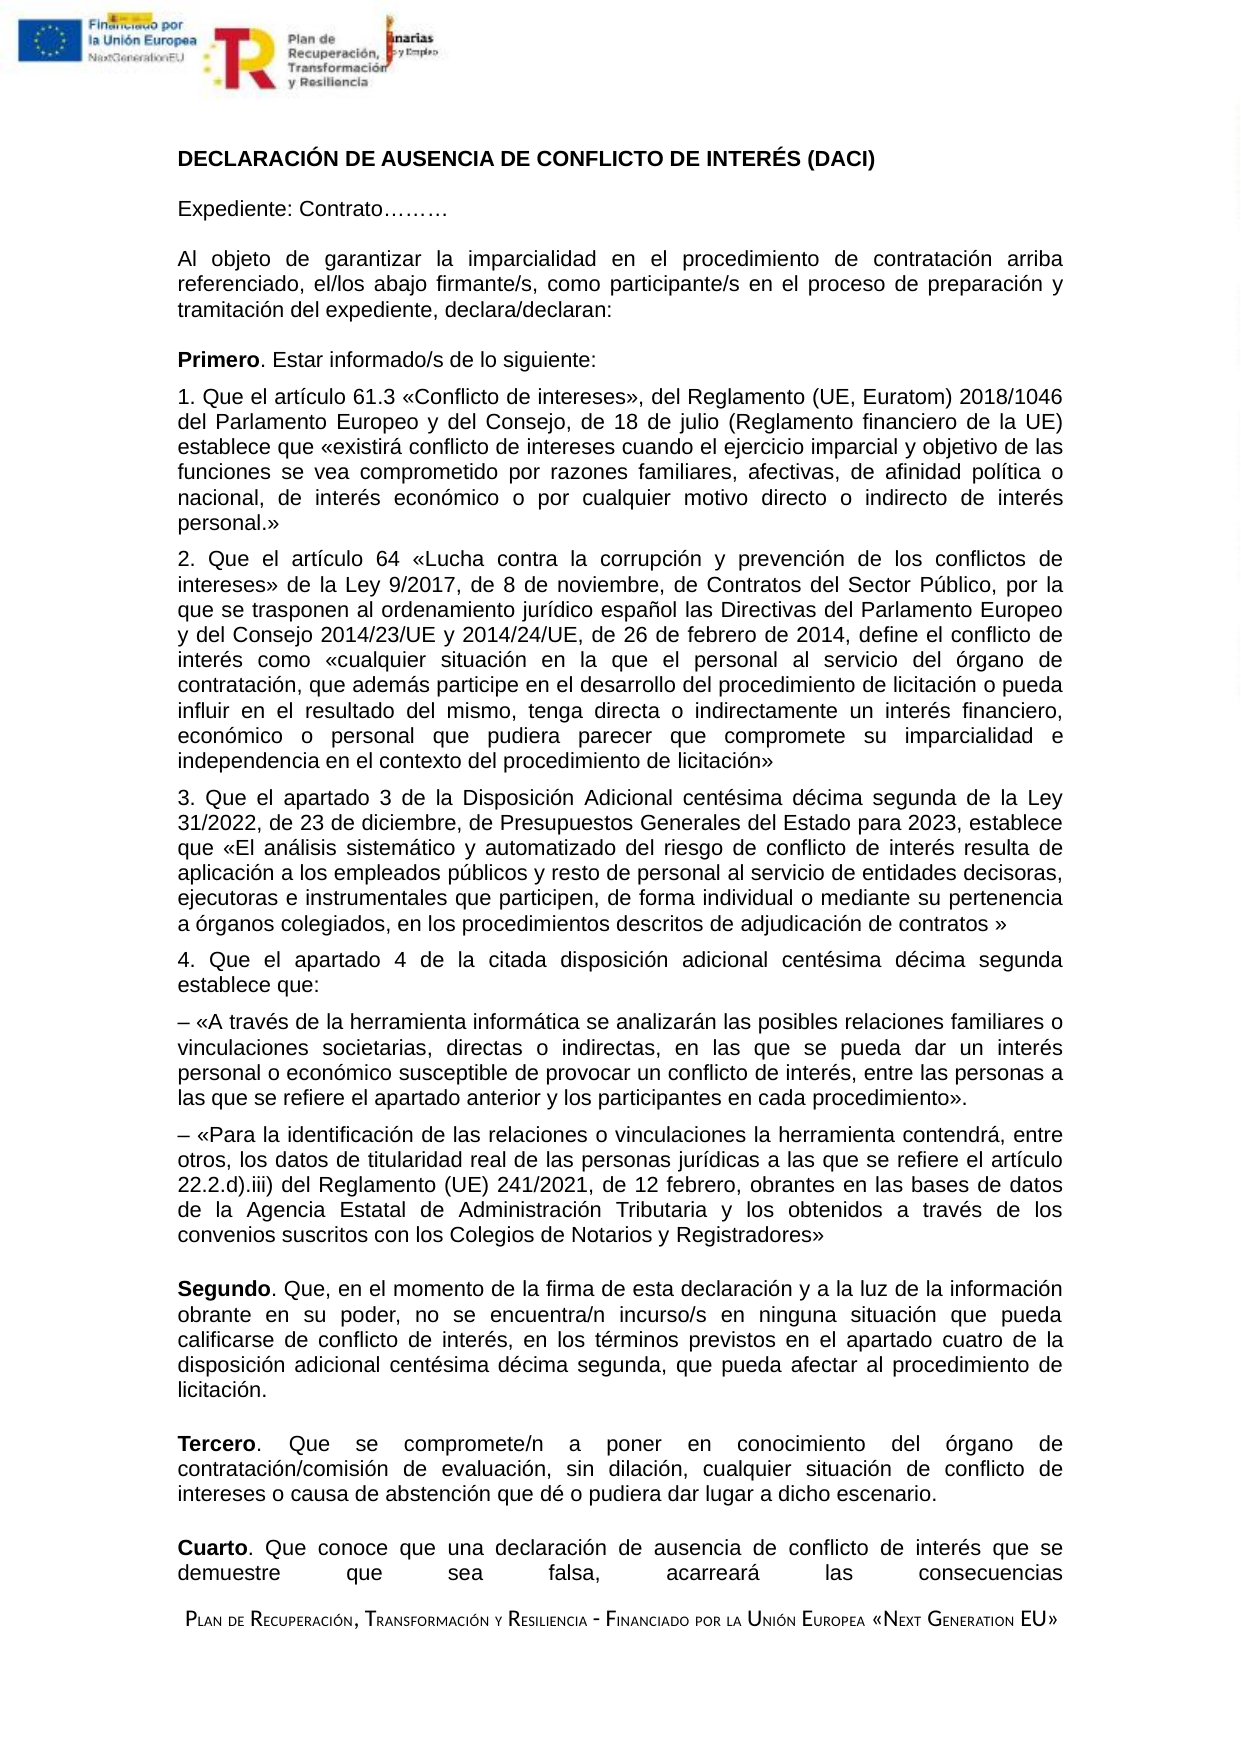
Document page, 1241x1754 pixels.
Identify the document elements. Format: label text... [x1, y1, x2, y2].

text Segundo. Que, en el momento de la firma de esta declaración y a la luz de la información [177, 1277, 1088, 1302]
text a órganos colegiados, en los procedimientos descritos de adjudicación de contratos » [177, 911, 1088, 936]
text Cuarto. Que conoce que una declaración de ausencia de conflicto de interés que se [177, 1536, 1088, 1560]
text Tercero. [177, 1432, 276, 1456]
text 2. Que el artículo 64 «Lucha contra la corrupción y prevención de los conflictos de [177, 547, 1088, 572]
text – [177, 1010, 196, 1035]
text las [825, 1561, 878, 1586]
text nacional, de interés económico o por cualquier motivo directo o indirecto de interés [177, 485, 1088, 510]
text DECLARACIÓN DE AUSENCIA DE CONFLICTO DE INTERÉS (DACI) [177, 146, 902, 171]
text 2 [177, 1173, 214, 1197]
text aplicación a los empleados públicos y resto de personal al servicio de entidades decisoras, [177, 861, 1088, 885]
text «Para la identificación de las relaciones o vinculaciones la herramienta contendrá, entre [197, 1123, 1088, 1147]
text económico o personal que pudiera parecer que compromete su imparcialidad e [177, 724, 1088, 748]
text Que [289, 1432, 355, 1456]
text 2.2.d).iii) del Reglamento (UE) 241/2021, de 12 febrero, obrantes en las bases de datos [214, 1173, 1088, 1197]
text 1/2022, de 23 de diciembre, de Presupuestos Generales del Estado para 2023, establece [189, 811, 1088, 835]
text vinculaciones societarias, directas o indirectas, en las que se pueda dar un interés [177, 1035, 1088, 1060]
text establece que «existirá conflicto de intereses cuando el ejercicio imparcial y objetivo de las [177, 435, 1088, 459]
text 3 [177, 811, 189, 835]
text ejecutoras e instrumentales que participen, de forma individual o mediante su pertenencia [177, 886, 1088, 911]
text órgano [945, 1432, 1038, 1456]
text consecuencias [918, 1561, 1088, 1586]
text tramitación del expediente, declara/declaran: [177, 297, 1088, 322]
text funciones se vea comprometido por razones familiares, afectivas, de afinidad política o [177, 460, 1088, 485]
text referenciado, el/los abajo firmante/s, como participante/s en el proceso de preparación y [177, 272, 1088, 297]
text del Parlamento Europeo y del Consejo, de 18 de julio (Reglamento financiero de la UE) [177, 410, 1088, 434]
text que se trasponen al ordenamiento jurídico español las Directivas del Parlamento Europeo [177, 598, 1088, 622]
text influir en el resultado del mismo, tenga directa o indirectamente un interés financiero, [177, 698, 1088, 723]
text y del Consejo 2014/23/UE y 2014/24/UE, de 26 de febrero de 2014, define el conflicto de [177, 623, 1088, 647]
text Al objeto de garantizar la imparcialidad en el procedimiento de contratación arriba [177, 247, 1088, 272]
text 4. Que el apartado 4 de la citada disposición adicional centésima décima segunda [177, 948, 1088, 973]
text licitación. [177, 1378, 1088, 1402]
text de la Agencia Estatal de Administración Tributaria y los obtenidos a través de los [177, 1198, 1088, 1223]
text demuestre [177, 1561, 305, 1586]
text conocimiento [737, 1432, 891, 1456]
text personal.» [177, 511, 1088, 535]
text falsa, [548, 1561, 626, 1586]
text compromete/n [404, 1432, 568, 1456]
text personal o económico susceptible de provocar un conflicto de interés, entre las personas a [177, 1061, 1088, 1085]
text establece que: [177, 973, 344, 998]
text independencia en el contexto del procedimiento de licitación» [177, 749, 1088, 773]
text . Que el apartado 3 de la Disposición Adicional centésima décima segunda de la Ley [189, 785, 1088, 810]
text poner [606, 1432, 687, 1456]
text disposición adicional centésima décima segunda, que pueda afectar al procedimiento de [177, 1353, 1088, 1377]
text acarreará [666, 1561, 784, 1586]
text de [1039, 1432, 1088, 1456]
text del [891, 1432, 945, 1456]
text Expediente: Contrato……… [177, 197, 473, 221]
text PLAN DE RECUPERACIÓN, TRANSFORMACIÓN Y RESILIENCIA - FINANCIADO POR LA UNIÓN EUROPEA «NEXT GENERATION EU» [185, 1604, 1083, 1632]
text interés como «cualquier situación en la que el personal al servicio del órgano de [177, 648, 1088, 673]
text 3 [177, 785, 189, 810]
text que [346, 1561, 407, 1586]
text intereses o causa de abstención que dé o pudiera dar lugar a dicho escenario. [177, 1482, 1088, 1506]
text obrante en su poder, no se encuentra/n incurso/s en ninguna situación que pueda [177, 1302, 1088, 1327]
text contratación, que además participe en el desarrollo del procedimiento de licitación o pueda [177, 673, 1088, 698]
text Primero. Estar informado/s de lo siguiente: [177, 348, 622, 372]
text sea [448, 1561, 508, 1586]
text contratación/comisión de evaluación, sin dilación, cualquier situación de conflicto de [177, 1457, 1088, 1481]
text otros, los datos de titularidad real de las personas jurídicas a las que se refiere el artículo [177, 1148, 1088, 1172]
text – [177, 1123, 197, 1147]
text «A través de la herramienta informática se analizarán las posibles relaciones familiares o [196, 1010, 1088, 1035]
text en [687, 1432, 737, 1456]
text calificarse de conflicto de interés, en los términos previstos en el apartado cuatro de la [177, 1328, 1088, 1352]
text intereses» de la Ley 9/2017, de 8 de noviembre, de Contratos del Sector Público, por la [177, 572, 1088, 597]
text las que se refiere el apartado anterior y los participantes en cada procedimiento». [177, 1086, 1088, 1110]
text convenios suscritos con los Colegios de Notarios y Registradores» [177, 1223, 1088, 1248]
text se [355, 1432, 403, 1456]
text a [569, 1432, 606, 1456]
text que «El análisis sistemático y automatizado del riesgo de conflicto de interés resulta de [177, 836, 1088, 860]
text 1. Que el artículo 61.3 «Conflicto de intereses», del Reglamento (UE, Euratom) 2018/1046 [177, 384, 1088, 409]
